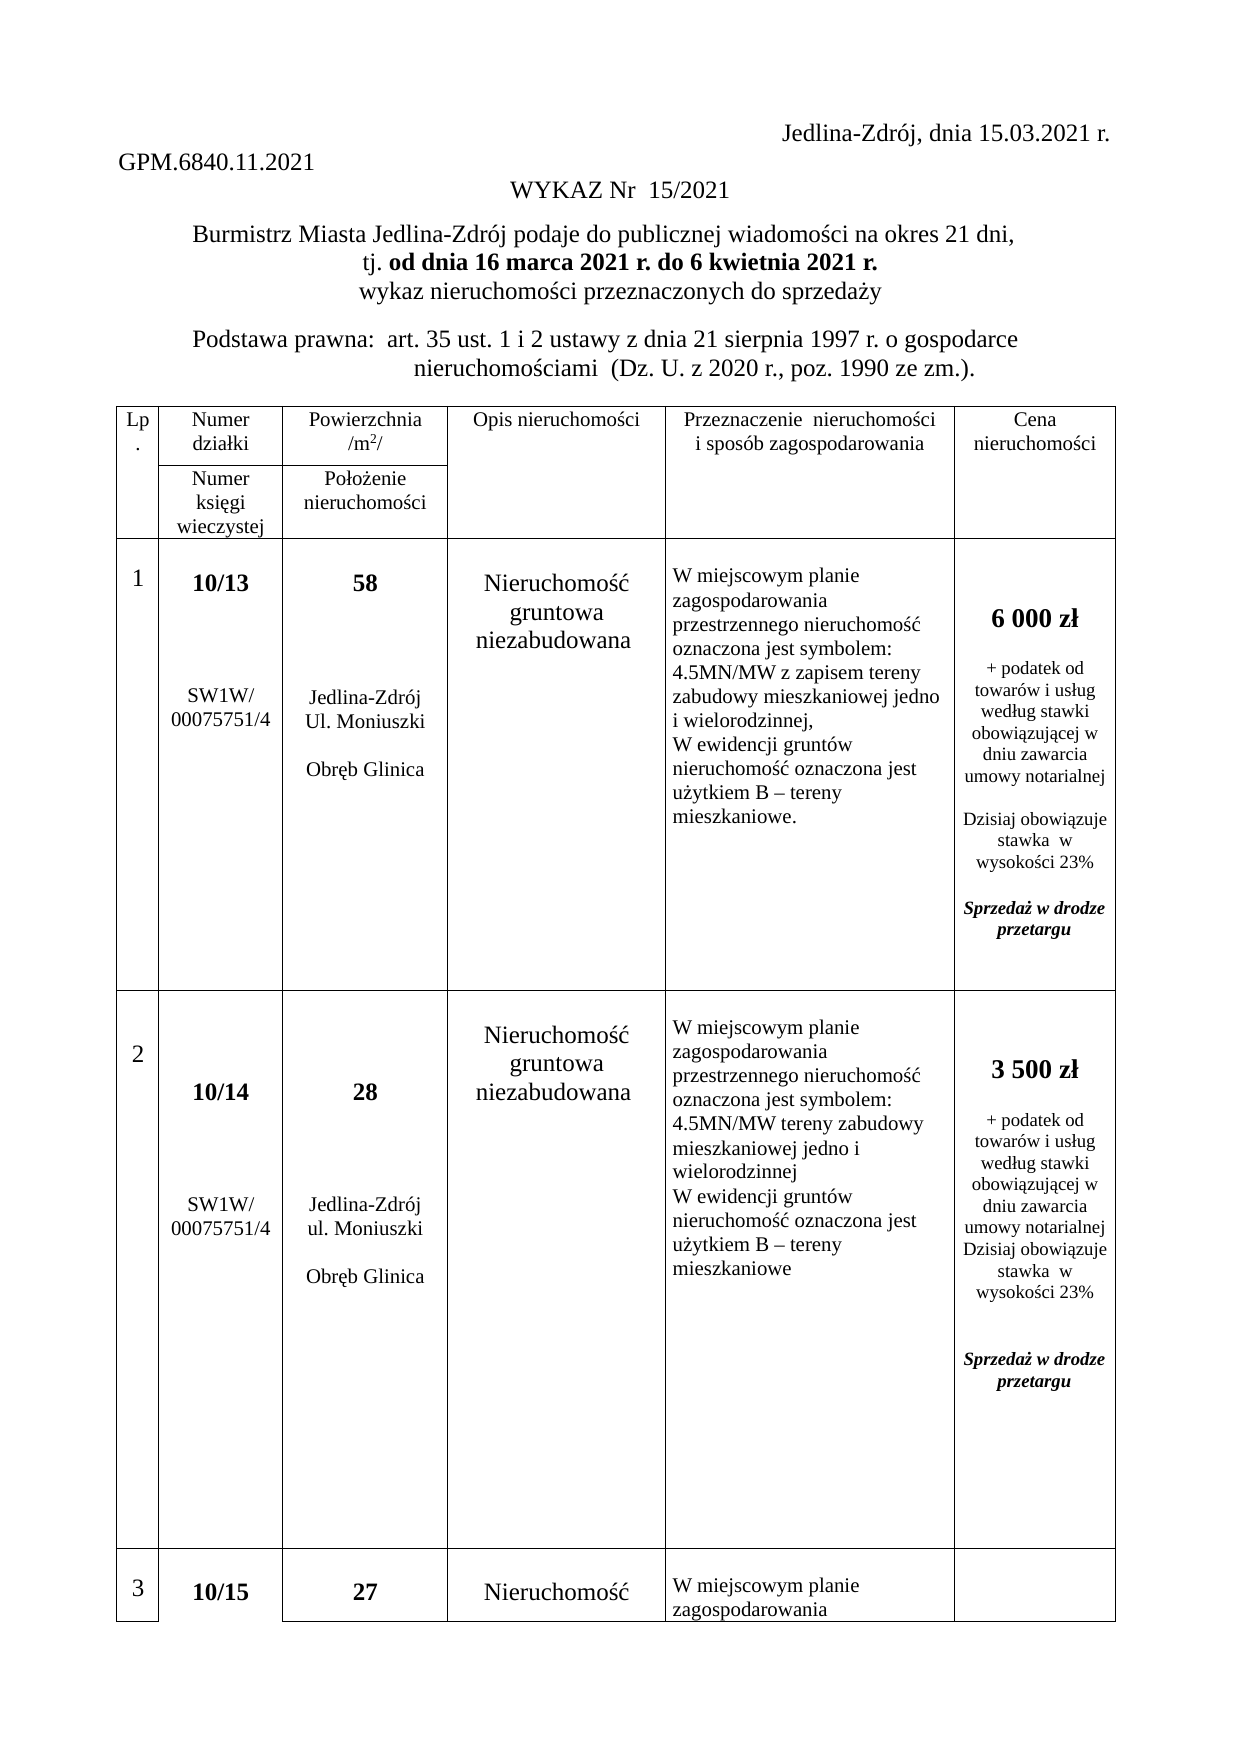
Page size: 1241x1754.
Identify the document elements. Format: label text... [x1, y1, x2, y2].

text WYKAZ Nr 15/2021 [118, 176, 1122, 204]
table_header Lp. [117, 407, 158, 538]
table_header Powierzchnia /m2/ [283, 407, 447, 465]
table_cell [955, 1549, 1115, 1621]
table_cell Nieruchomość gruntowa niezabudowana [448, 991, 665, 1548]
table_cell 58 [283, 539, 447, 612]
text Podstawa prawna: art. 35 ust. 1 i 2 ustawy z dnia 21 sierpnia 1997 r. o gospodarce nieruchomościami (Dz. U. z 2020 r., poz. 1990 ze zm.). [118, 324, 1122, 382]
table_cell Nieruchomość gruntowa niezabudowana [448, 539, 665, 990]
text Burmistrz Miasta Jedlina-Zdrój podaje do publicznej wiadomości na okres 21 dni, [118, 219, 1122, 247]
text tj. od dnia 16 marca 2021 r. do 6 kwietnia 2021 r. [118, 247, 1122, 276]
table_cell 10/13 SW1W/ 00075751/4 [159, 539, 282, 990]
text Jedlina-Zdrój, dnia 15.03.2021 r. [782, 118, 1122, 147]
table_cell Nieruchomość [448, 1549, 665, 1621]
table_cell 10/14 SW1W/ 00075751/4 [159, 991, 282, 1548]
table_cell 10/15 [159, 1549, 282, 1621]
table_cell 3 [117, 1549, 158, 1621]
table_cell 27 [283, 1549, 447, 1621]
text wykaz nieruchomości przeznaczonych do sprzedaży [118, 276, 1122, 305]
table_header Numer działki [159, 407, 282, 465]
table_cell Jedlina-Zdrój Ul. Moniuszki Obręb Glinica [283, 612, 447, 990]
table_cell 2 [117, 991, 158, 1548]
table_cell 1 [117, 539, 158, 990]
table_cell 3 500 zł + podatek od towarów i usług według stawki obowiązującej w dniu zawarcia umowy notarialnej Dzisiaj obowiązuje stawka w wysokości 23% Sprzedaż w drodze przetargu [955, 991, 1115, 1548]
text GPM.6840.11.2021 [118, 147, 1122, 176]
table_cell 6 000 zł + podatek od towarów i usług według stawki obowiązującej w dniu zawarcia umowy notarialnej Dzisiaj obowiązuje stawka w wysokości 23% Sprzedaż w drodze przetargu [955, 539, 1115, 990]
table_cell Numer księgi wieczystej [159, 466, 282, 538]
table_cell W miejscowym planie zagospodarowania [666, 1549, 954, 1621]
table_header Cena nieruchomości [955, 407, 1115, 538]
table_header Opis nieruchomości [448, 407, 665, 538]
table_header Przeznaczenie nieruchomości i sposób zagospodarowania [666, 407, 954, 538]
table_cell Położenie nieruchomości [283, 466, 447, 538]
table_cell 28 Jedlina-Zdrój ul. Moniuszki Obręb Glinica [283, 991, 447, 1548]
table_cell W miejscowym planie zagospodarowania przestrzennego nieruchomość oznaczona jest symbolem: 4.5MN/MW z zapisem tereny zabudowy mieszkaniowej jedno i wielorodzinnej, W ewidencji gruntów nieruchomość oznaczona jest użytkiem B – tereny mieszkaniowe. [666, 539, 954, 990]
table_cell W miejscowym planie zagospodarowania przestrzennego nieruchomość oznaczona jest symbolem: 4.5MN/MW tereny zabudowy mieszkaniowej jedno i wielorodzinnej W ewidencji gruntów nieruchomość oznaczona jest użytkiem B – tereny mieszkaniowe [666, 991, 954, 1548]
